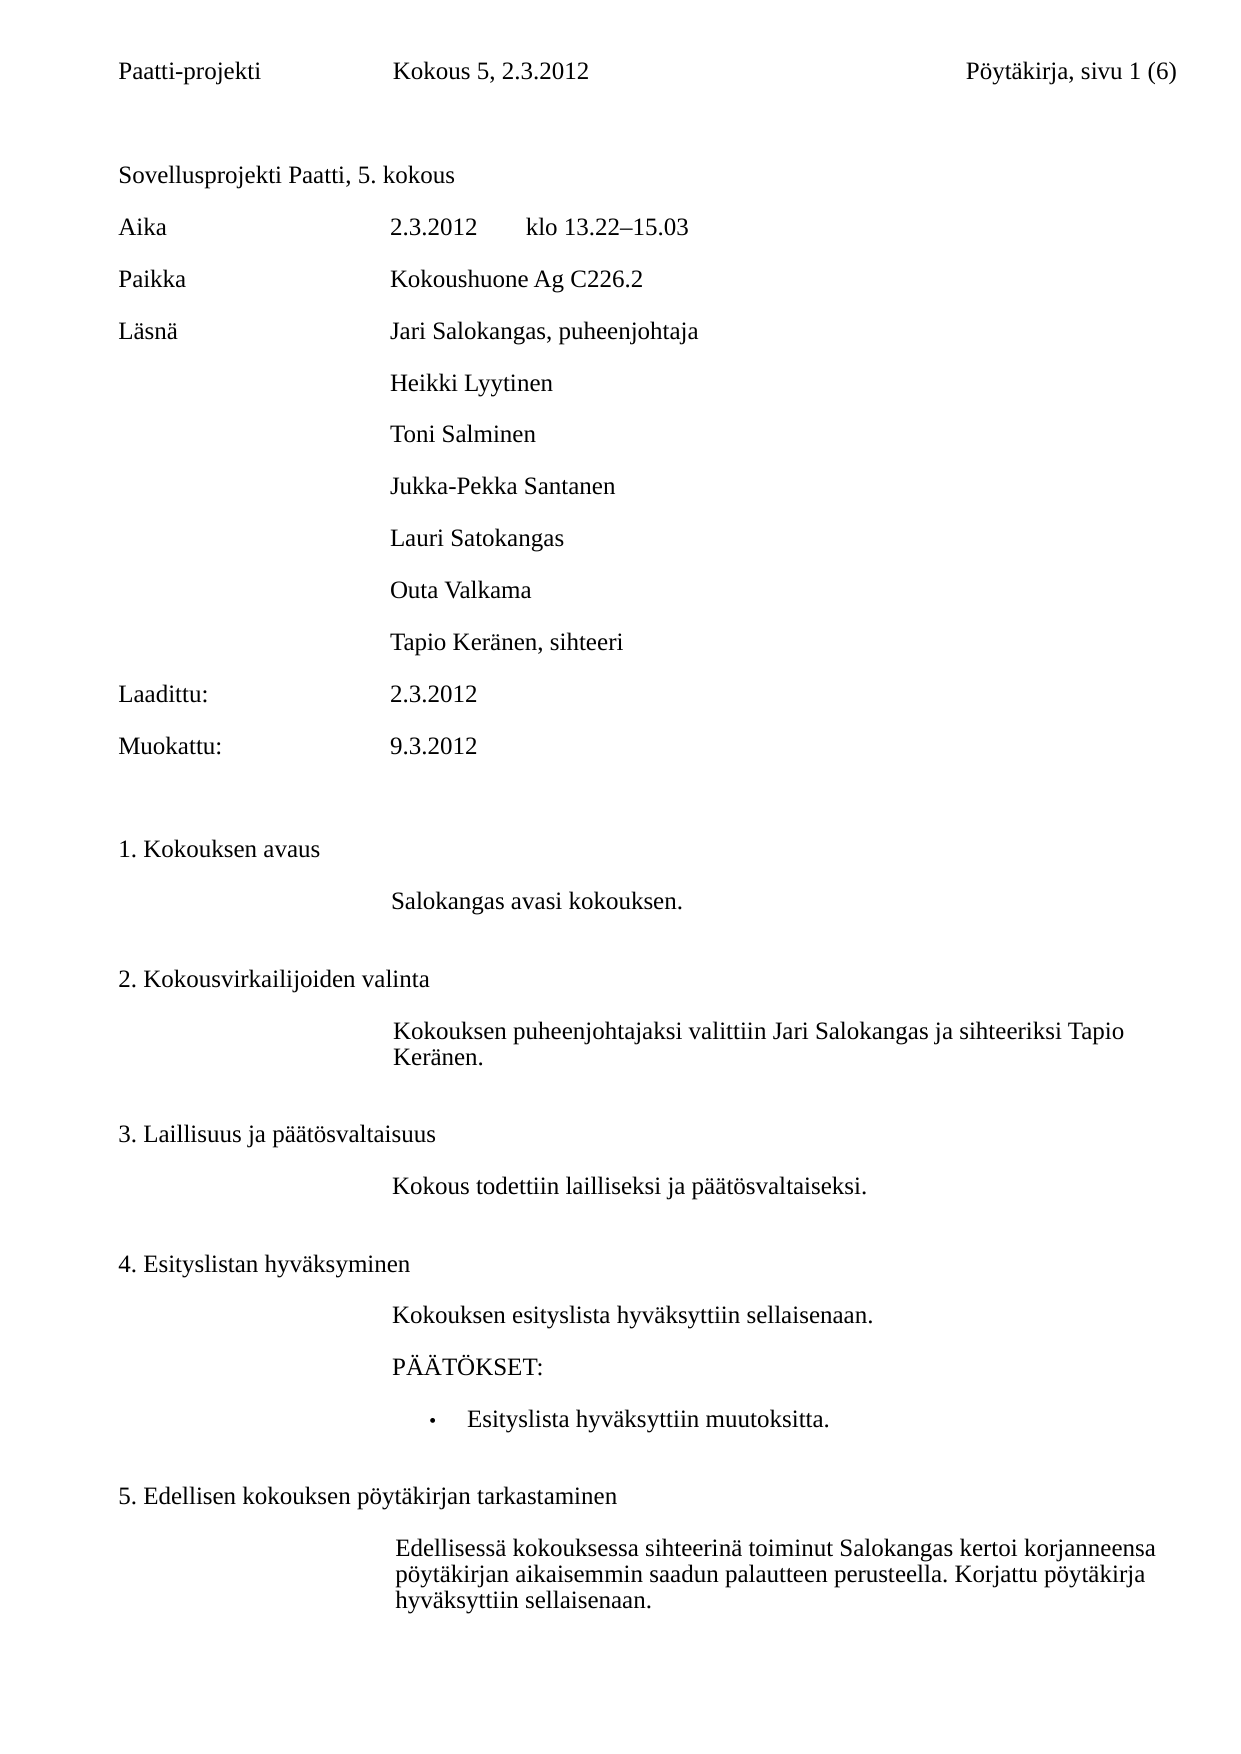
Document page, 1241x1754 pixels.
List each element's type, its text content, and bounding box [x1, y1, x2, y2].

text Kokouksen esityslista hyväksyttiin sellaisenaan. [392, 1303, 1181, 1329]
text PÄÄTÖKSET: [392, 1355, 1181, 1381]
text Muokattu: 9.3.2012 [118, 733, 1181, 759]
text Jukka-Pekka Santanen [118, 474, 1181, 500]
text Kokous todettiin lailliseksi ja päätösvaltaiseksi. [392, 1173, 1181, 1199]
text Paikka Kokoushuone Ag C226.2 [118, 267, 1181, 292]
text 3. Laillisuus ja päätösvaltaisuus [118, 1122, 1181, 1147]
text Lauri Satokangas Outa Valkama [118, 526, 1181, 604]
text Kokouksen puheenjohtajaksi valittiin Jari Salokangas ja sihteeriksi Tapio Keränen. [393, 1019, 1181, 1071]
text 2. Kokousvirkailijoiden valinta [118, 967, 1181, 993]
text Edellisessä kokouksessa sihteerinä toiminut Salokangas kertoi korjanneensa pöytäkirjan aikaisemmin saadun palautteen perusteella. Korjattu pöytäkirja hyväksyttiin sellaisenaan. [395, 1536, 1181, 1613]
text Heikki Lyytinen Toni Salminen [118, 370, 1181, 448]
text Läsnä Jari Salokangas, puheenjohtaja [118, 318, 1181, 344]
text Aika 2.3.2012 klo 13.22–15.03 [118, 215, 1181, 241]
text Tapio Keränen, sihteeri [118, 604, 1181, 656]
text 4. Esityslistan hyväksyminen [118, 1251, 1181, 1277]
text 1. Kokouksen avaus [118, 837, 1181, 863]
text Sovellusprojekti Paatti, 5. kokous [118, 163, 1181, 189]
text Laadittu: 2.3.2012 [118, 682, 1181, 707]
text Salokangas avasi kokouksen. [391, 889, 1181, 915]
list Esityslista hyväksyttiin muutoksitta. [429, 1407, 1181, 1433]
text 5. Edellisen kokouksen pöytäkirjan tarkastaminen [118, 1484, 1181, 1510]
